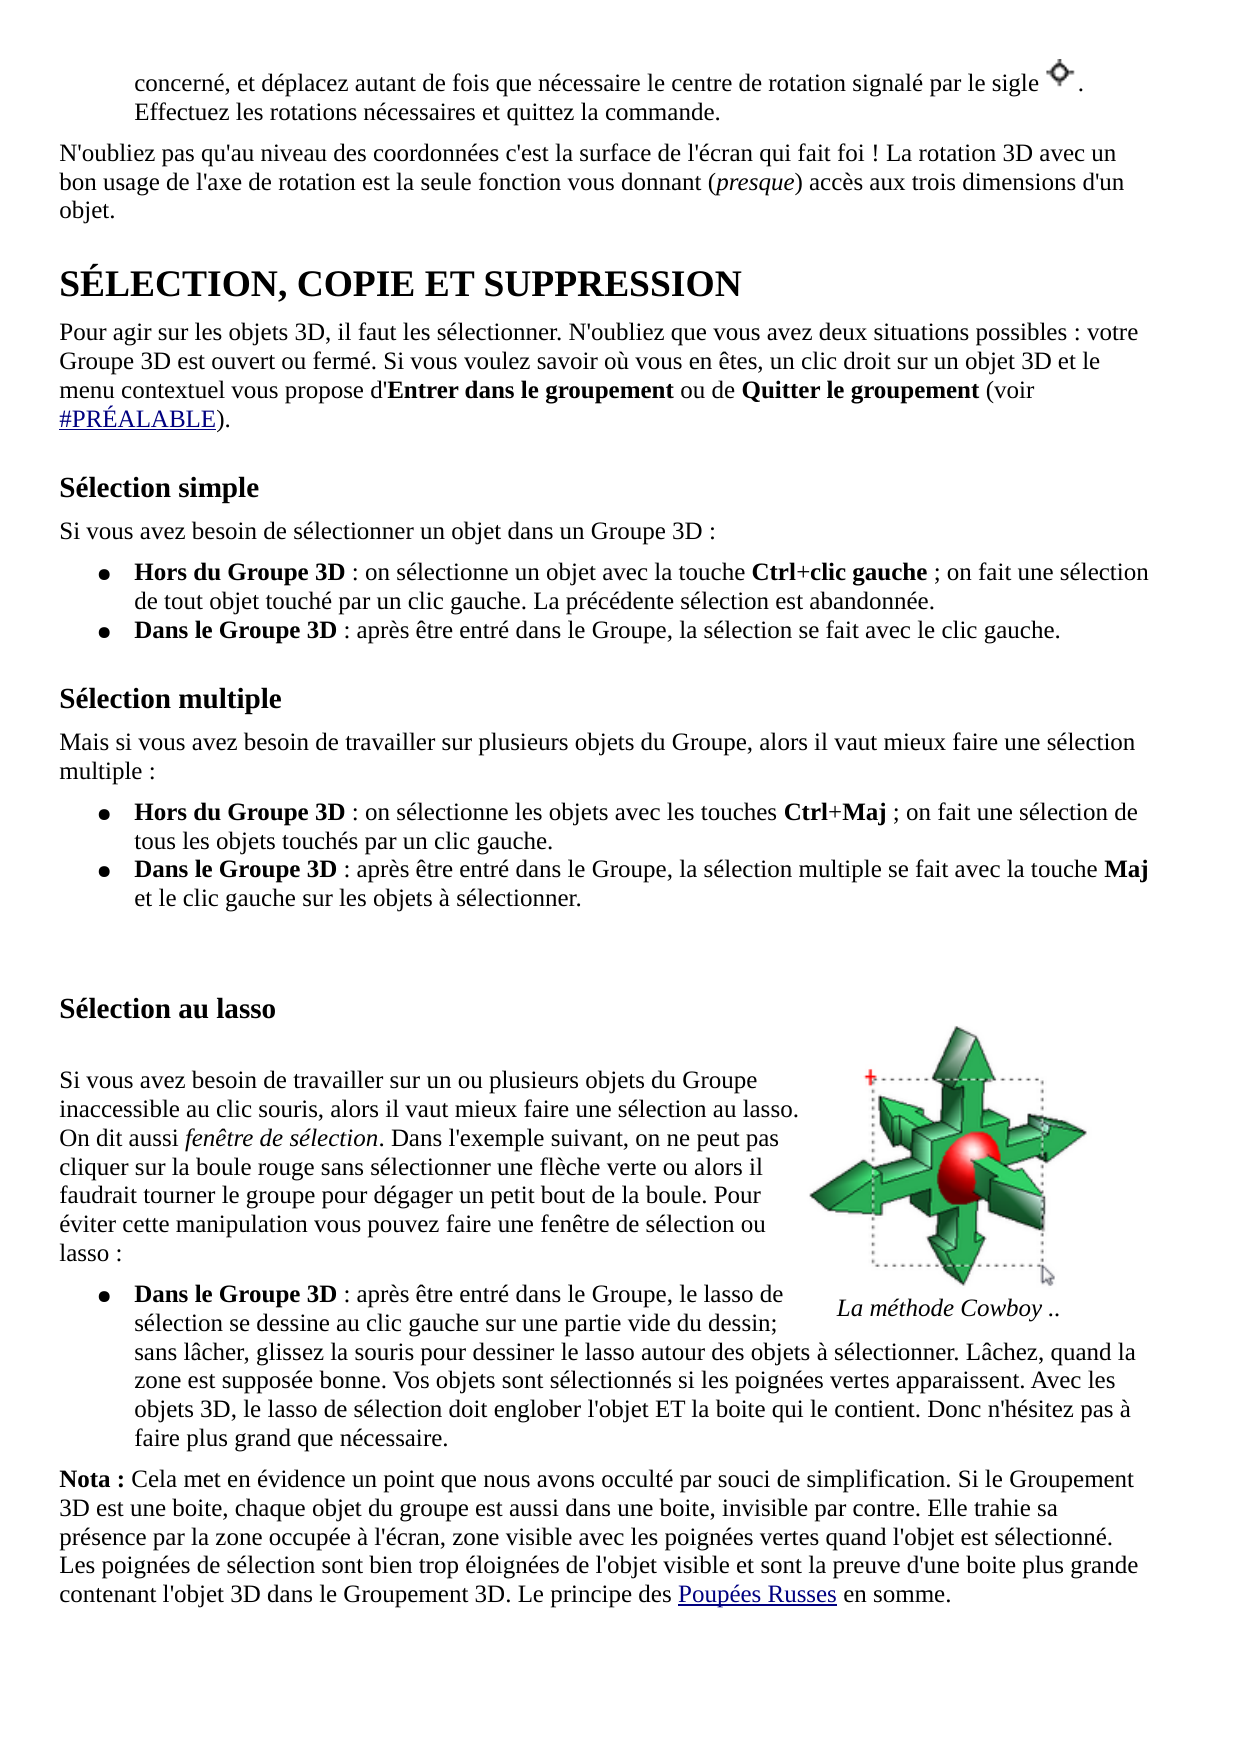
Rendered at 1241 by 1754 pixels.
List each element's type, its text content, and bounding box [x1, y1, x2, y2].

subtitle Sélection simple [59, 470, 1152, 503]
text Pour agir sur les objets 3D, il faut les sélectionner. N'oubliez que vous avez deux situations possibles : votre Groupe 3D est ouvert ou fermé. Si vous voulez savoir où vous en êtes, un clic droit sur un objet 3D et le menu contextuel vous propose d'Entrer dans le groupement ou de Quitter le groupement (voir #PRÉALABLE). [59, 317, 1152, 432]
text Mais si vous avez besoin de travailler sur plusieurs objets du Groupe, alors il vaut mieux faire une sélection multiple : [59, 727, 1152, 784]
subtitle SÉLECTION, COPIE ET SUPPRESSION [59, 262, 1152, 305]
list Dans le Groupe 3D : après être entré dans le Groupe, la sélection se fait avec le clic gauche. [97, 615, 1152, 643]
list Dans le Groupe 3D : après être entré dans le Groupe, le lasso de sélection se dessine au clic gauche sur une partie vide du dessin; sans lâcher, glissez la souris pour dessiner le lasso autour des objets à sélectionner. Lâchez, quand la zone est supposée bonne. Vos objets sont sélectionnés si les poignées vertes apparaissent. Avec les objets 3D, le lasso de sélection doit englober l'objet ET la boite qui le contient. Donc n'hésitez pas à faire plus grand que nécessaire. [97, 1279, 1152, 1452]
list concerné, et déplacez autant de fois que nécessaire le centre de rotation signalé par le sigle . Effectuez les rotations nécessaires et quittez la commande. [97, 59, 1152, 126]
text Nota : Cela met en évidence un point que nous avons occulté par souci de simplification. Si le Groupement 3D est une boite, chaque objet du groupe est aussi dans une boite, invisible par contre. Elle trahie sa présence par la zone occupée à l'écran, zone visible avec les poignées vertes quand l'objet est sélectionné. Les poignées de sélection sont bien trop éloignées de l'objet visible et sont la preuve d'une boite plus grande contenant l'objet 3D dans le Groupement 3D. Le principe des Poupées Russes en somme. [59, 1464, 1152, 1608]
picture [807, 1025, 1093, 1294]
text Si vous avez besoin de travailler sur un ou plusieurs objets du Groupe inaccessible au clic souris, alors il vaut mieux faire une sélection au lasso. On dit aussi fenêtre de sélection. Dans l'exemple suivant, on ne peut pas cliquer sur la boule rouge sans sélectionner une flèche verte ou alors il faudrait tourner le groupe pour dégager un petit bout de la boule. Pour éviter cette manipulation vous pouvez faire une fenêtre de sélection ou lasso : [59, 1066, 807, 1267]
list Dans le Groupe 3D : après être entré dans le Groupe, la sélection multiple se fait avec la touche Maj et le clic gauche sur les objets à sélectionner. [97, 854, 1152, 912]
text N'oubliez pas qu'au niveau des coordonnées c'est la surface de l'écran qui fait foi ! La rotation 3D avec un bon usage de l'axe de rotation est la seule fonction vous donnant (presque) accès aux trois dimensions d'un objet. [59, 138, 1152, 224]
list Hors du Groupe 3D : on sélectionne les objets avec les touches Ctrl+Maj ; on fait une sélection de tous les objets touchés par un clic gauche. [97, 797, 1152, 854]
subtitle Sélection au lasso [59, 991, 1152, 1024]
text [1093, 1066, 1152, 1267]
text Si vous avez besoin de sélectionner un objet dans un Groupe 3D : [59, 516, 1152, 545]
subtitle Sélection multiple [59, 681, 1152, 714]
list Hors du Groupe 3D : on sélectionne un objet avec la touche Ctrl+clic gauche ; on fait une sélection de tout objet touché par un clic gauche. La précédente sélection est abandonnée. [97, 557, 1152, 615]
picture [1045, 59, 1078, 92]
text La méthode Cowboy .. [807, 1294, 1093, 1322]
